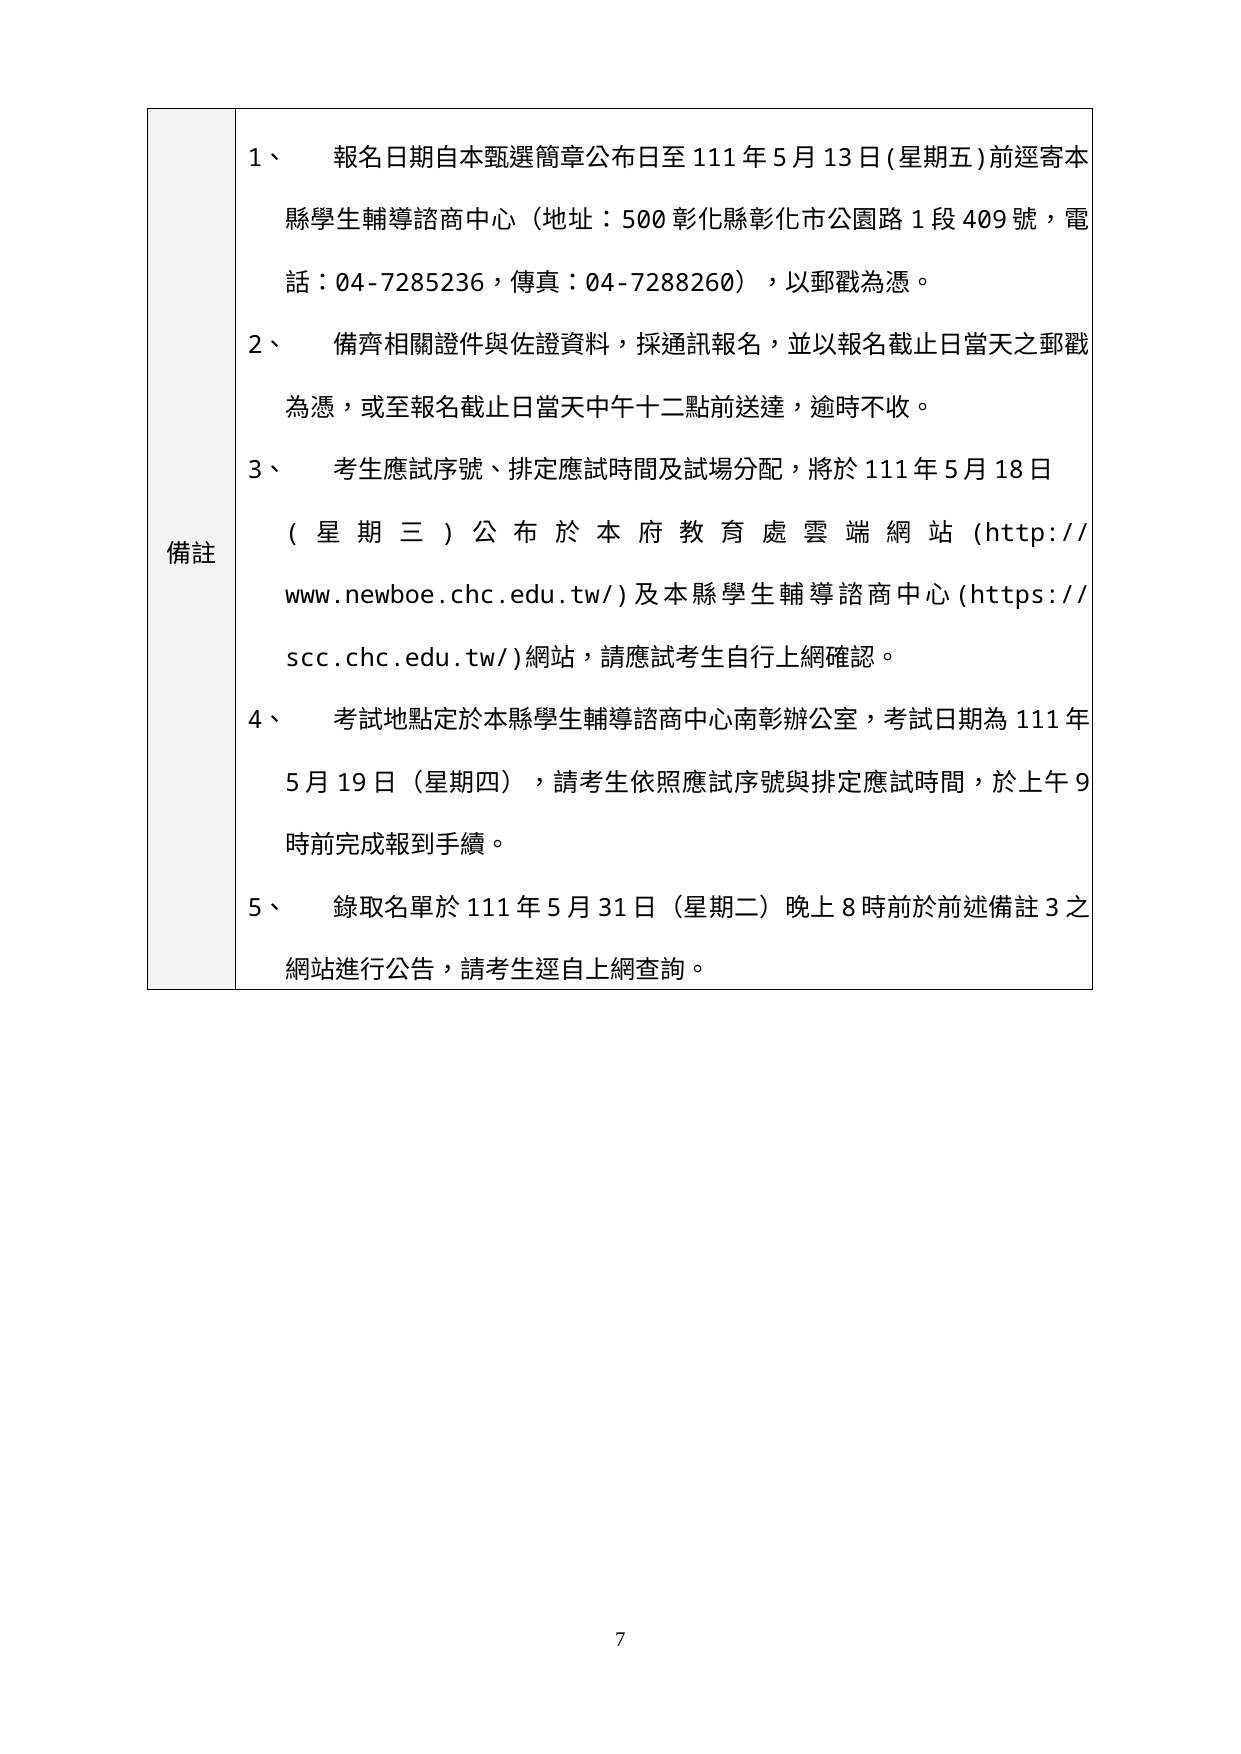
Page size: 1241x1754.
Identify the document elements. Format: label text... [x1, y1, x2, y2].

table_cell 報名日期自本甄選簡章公布日至111年5月13日(星期五)前逕寄本縣學生輔導諮商中心（地址：500彰化縣彰化市公園路1段409號，電話：04-7285236，傳真：04-7288260），以郵戳為憑。 備齊相關證件與佐證資料，採通訊報名，並以報名截止日當天之郵戳為憑，或至報名截止日當天中午十二點前送達，逾時不收。 考生應試序號、排定應試時間及試場分配，將於111年5月18日 (星期三)公布於本府教育處雲端網站(http://www.newboe.chc.edu.tw/)及本縣學生輔導諮商中心(https://scc.chc.edu.tw/)網站，請應試考生自行上網確認。 考試地點定於本縣學生輔導諮商中心南彰辦公室，考試日期為111年5月19日（星期四），請考生依照應試序號與排定應試時間，於上午9時前完成報到手續。 錄取名單於111年5月31日（星期二）晚上8時前於前述備註3之網站進行公告，請考生逕自上網查詢。 [236, 109, 1092, 989]
table_cell 備註 [148, 109, 235, 989]
